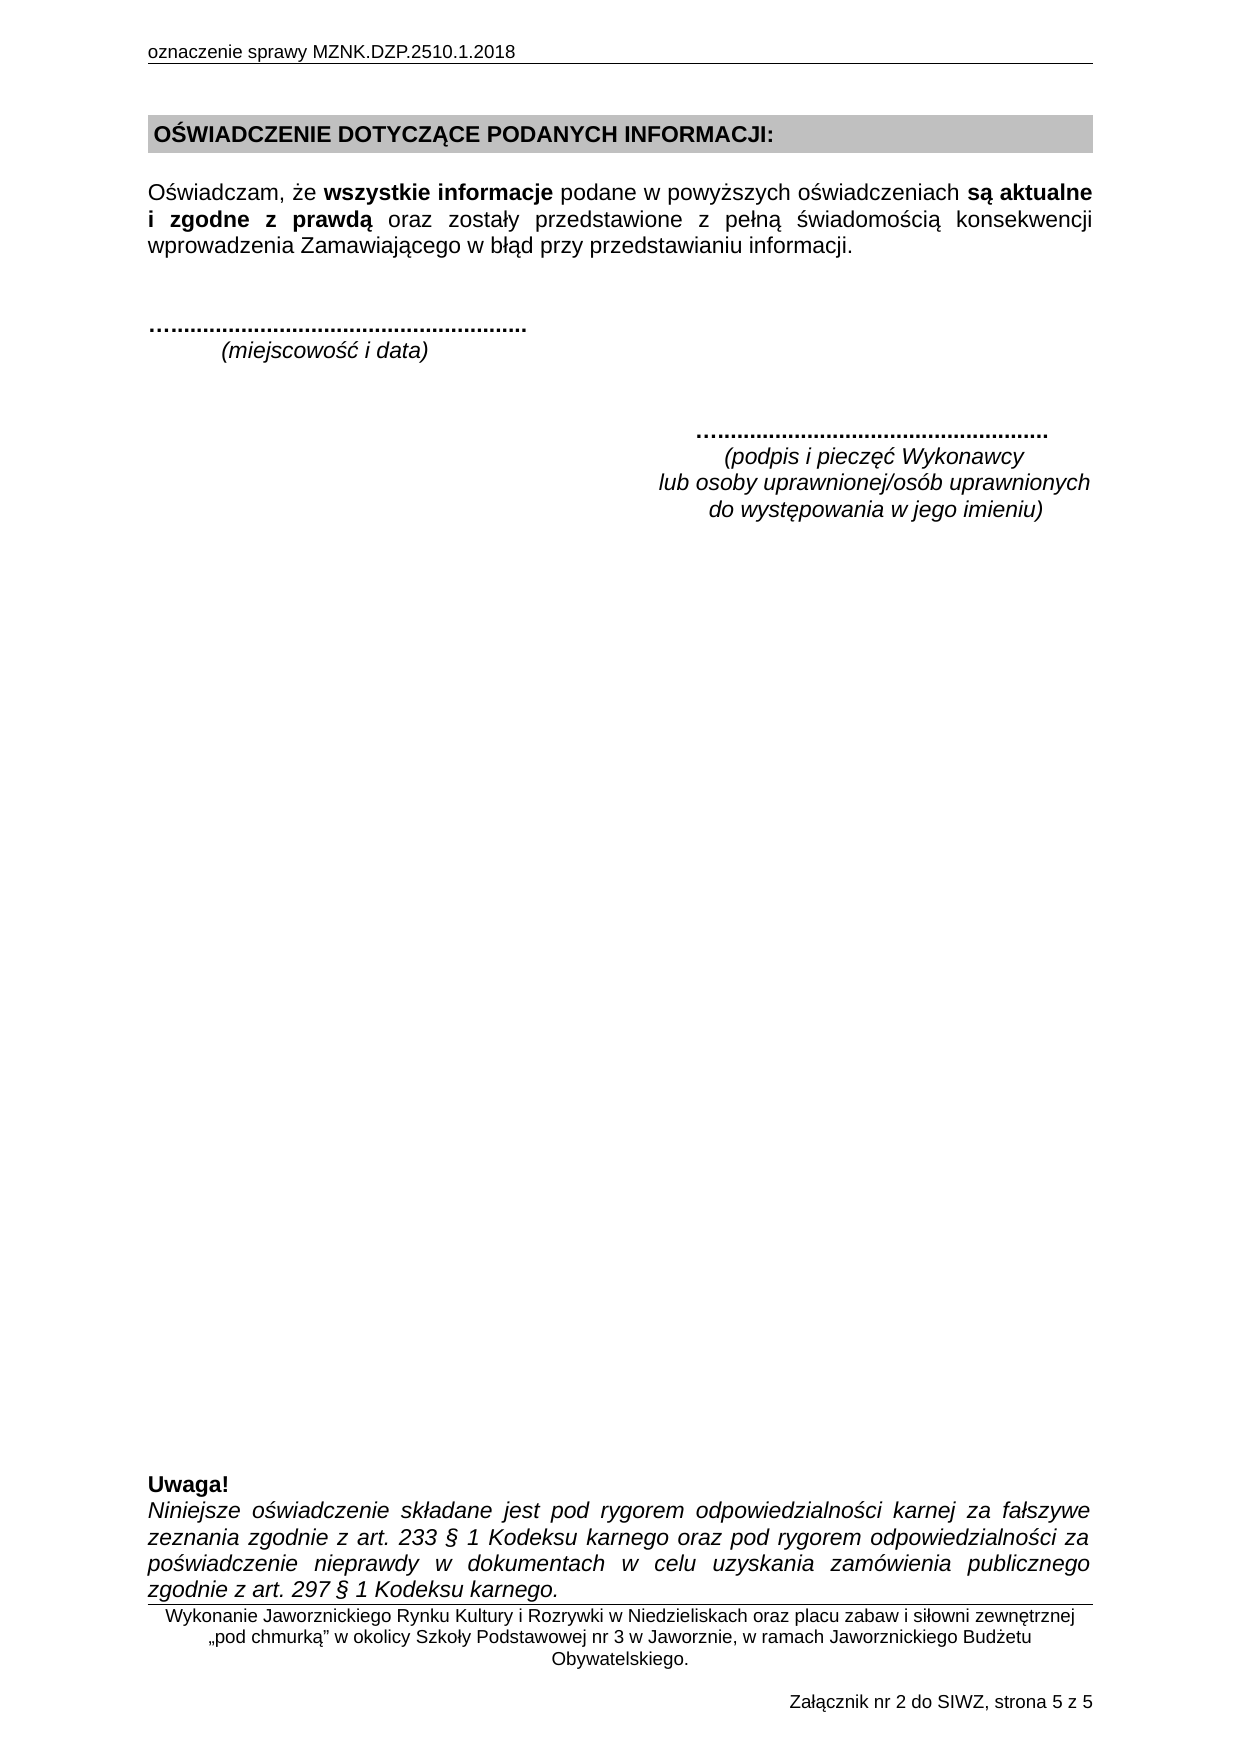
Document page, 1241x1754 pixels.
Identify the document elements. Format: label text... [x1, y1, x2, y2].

text Niniejsze oświadczenie składane jest pod rygorem odpowiedzialności karnej za fałszywe zeznania zgodnie z art. 233 § 1 Kodeksu karnego oraz pod rygorem odpowiedzialności za poświadczenie nieprawdy w dokumentach w celu uzyskania zamówienia publicznego zgodnie z art. 297 § 1 Kodeksu karnego. [148, 1497, 1093, 1602]
text ….................................................... [694, 417, 1093, 443]
text Oświadczam, że wszystkie informacje podane w powyższych oświadczeniach są aktualne i zgodne z prawdą oraz zostały przedstawione z pełną świadomością konsekwencji wprowadzenia Zamawiającego w błąd przy przedstawianiu informacji. [148, 179, 1093, 258]
text (miejscowość i data) [221, 337, 1093, 364]
text (podpis i pieczęć Wykonawcy [724, 443, 1093, 469]
text lub osoby uprawnionej/osób uprawnionych [148, 469, 1093, 496]
text Uwaga! [148, 1471, 1093, 1497]
table_header OŚWIADCZENIE DOTYCZĄCE PODANYCH INFORMACJI: [148, 115, 1093, 153]
text …........................................................ [148, 311, 1093, 337]
text do występowania w jego imieniu) [708, 496, 1093, 522]
